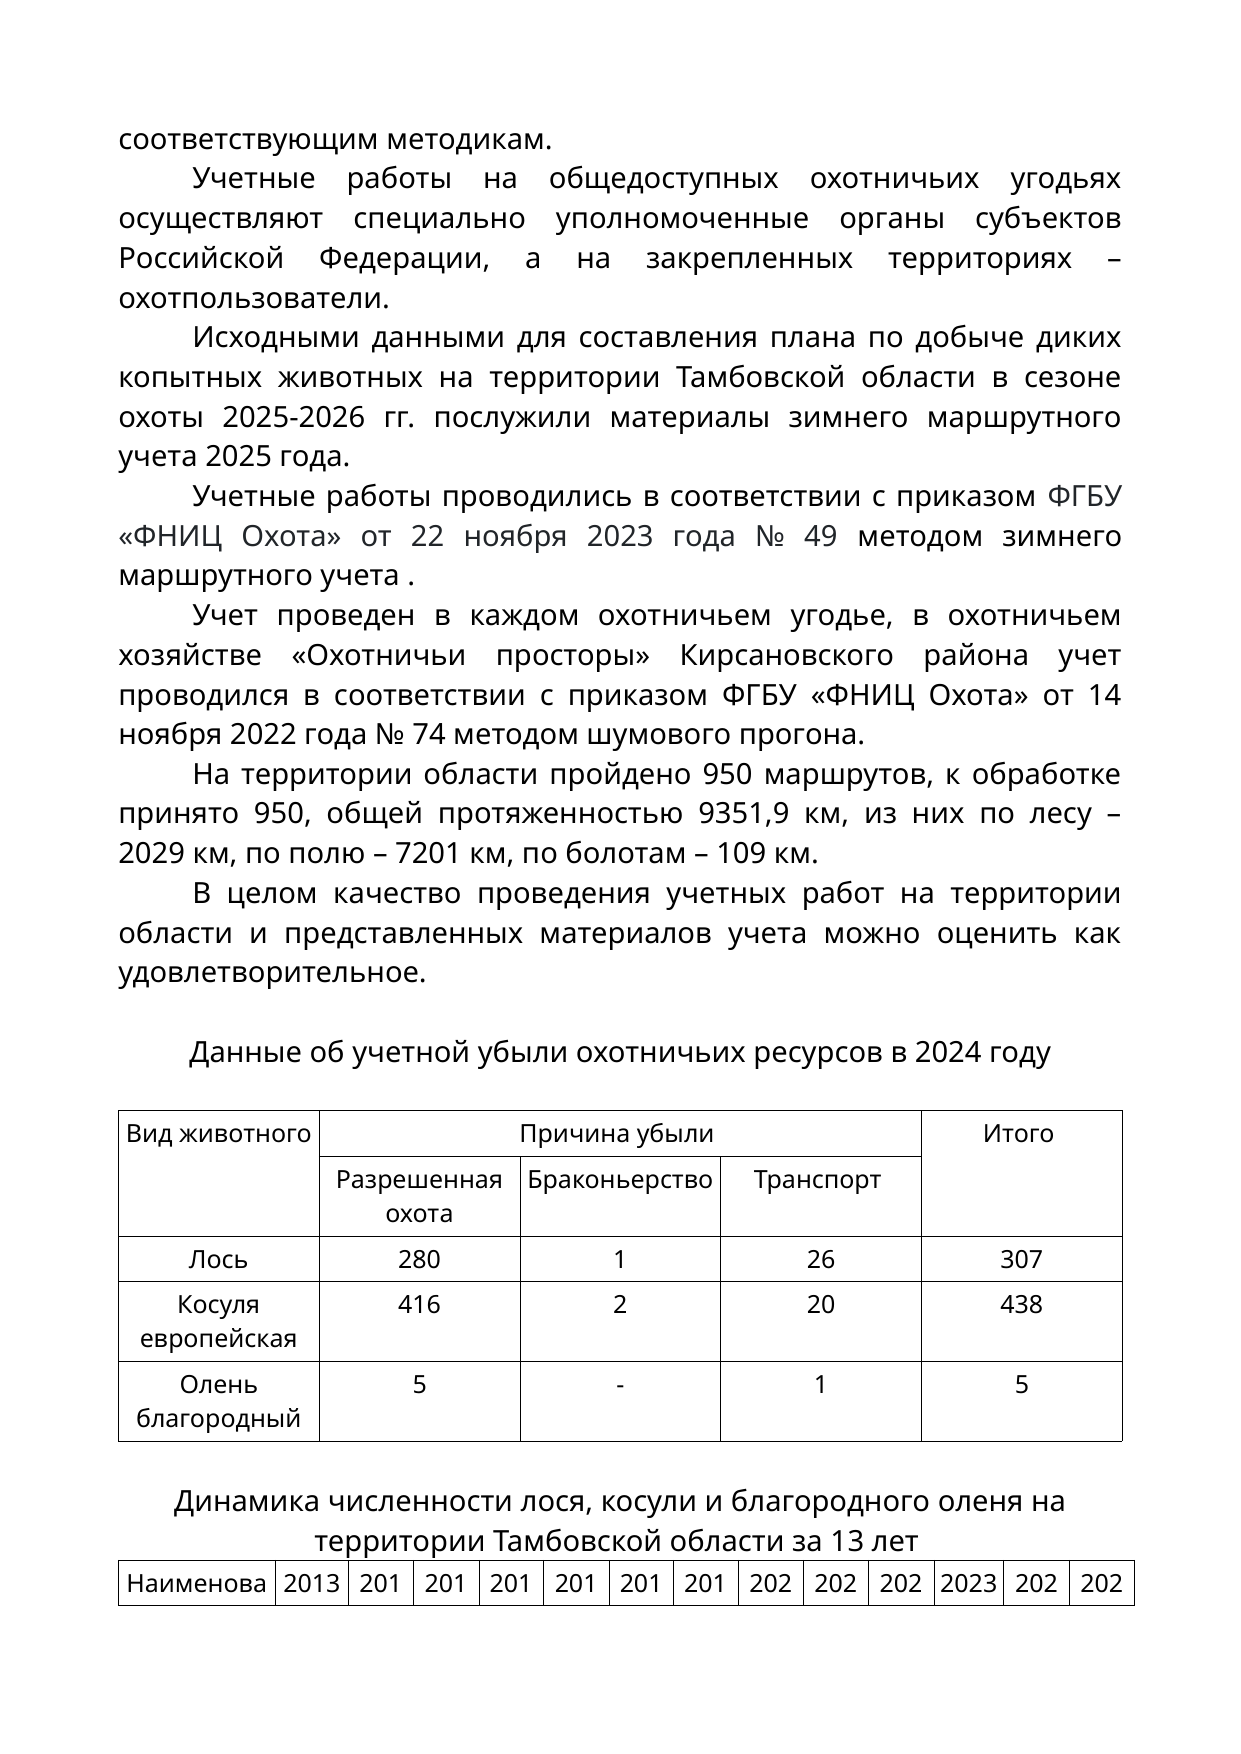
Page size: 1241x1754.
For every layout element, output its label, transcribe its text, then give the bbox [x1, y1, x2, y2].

text На территории области пройдено 950 маршрутов, к обработке принято 950, общей протяженностью 9351,9 км, из них по лесу – 2029 км, по полю – 7201 км, по болотам – 109 км. [118, 753, 1122, 872]
table_cell Олень благородный [119, 1362, 319, 1441]
table_cell 307 [922, 1237, 1122, 1281]
table_cell 1 [521, 1237, 720, 1281]
table_header Итого [922, 1111, 1122, 1236]
table_cell - [521, 1362, 720, 1441]
table_cell 438 [922, 1282, 1122, 1361]
table_header 2023 [935, 1561, 1003, 1605]
table_cell 280 [320, 1237, 520, 1281]
table_cell 20 [721, 1282, 921, 1361]
table_header Наименова [119, 1561, 275, 1605]
table_header 201 [480, 1561, 543, 1605]
text В целом качество проведения учетных работ на территории области и представленных материалов учета можно оценить как удовлетворительное. [118, 872, 1122, 991]
text Динамика численности лося, косули и благородного оленя на территории Тамбовской области за 13 лет [118, 1480, 1122, 1560]
table_cell Лось [119, 1237, 319, 1281]
table_cell 26 [721, 1237, 921, 1281]
text Исходными данными для составления плана по добыче диких копытных животных на территории Тамбовской области в сезоне охоты 2025-2026 гг. послужили материалы зимнего маршрутного учета 2025 года. [118, 317, 1122, 475]
table_header 202 [739, 1561, 803, 1605]
table_cell Браконьерство [521, 1157, 720, 1236]
table_header 202 [1070, 1561, 1134, 1605]
table_header 202 [869, 1561, 934, 1605]
table_cell 2 [521, 1282, 720, 1361]
text Учет проведен в каждом охотничьем угодье, в охотничьем хозяйстве «Охотничьи просторы» Кирсановского района учет проводился в соответствии с приказом ФГБУ «ФНИЦ Охота» от 14 ноября 2022 года № 74 методом шумового прогона. [118, 594, 1122, 753]
text соответствующим методикам. [118, 118, 1122, 158]
text Учетные работы проводились в соответствии с приказом ФГБУ «ФНИЦ Охота» от 22 ноября 2023 года № 49 методом зимнего маршрутного учета . [118, 475, 1122, 594]
table_cell 416 [320, 1282, 520, 1361]
text Учетные работы на общедоступных охотничьих угодьях осуществляют специально уполномоченные органы субъектов Российской Федерации, а на закрепленных территориях – охотпользователи. [118, 158, 1122, 317]
table_header 201 [674, 1561, 738, 1605]
table_cell 1 [721, 1362, 921, 1441]
text Данные об учетной убыли охотничьих ресурсов в 2024 году [118, 1031, 1122, 1071]
table_header 201 [349, 1561, 413, 1605]
table_header 201 [414, 1561, 479, 1605]
table_header Причина убыли [320, 1111, 921, 1156]
table_header 201 [544, 1561, 609, 1605]
table_cell 5 [320, 1362, 520, 1441]
table_header 202 [804, 1561, 868, 1605]
table_header Вид животного [119, 1111, 319, 1236]
table_cell Транспорт [721, 1157, 921, 1236]
table_cell 5 [922, 1362, 1122, 1441]
table_cell Разрешенная охота [320, 1157, 520, 1236]
table_header 202 [1004, 1561, 1069, 1605]
table_header 201 [610, 1561, 673, 1605]
table_header 2013 [276, 1561, 348, 1605]
table_cell Косуля европейская [119, 1282, 319, 1361]
